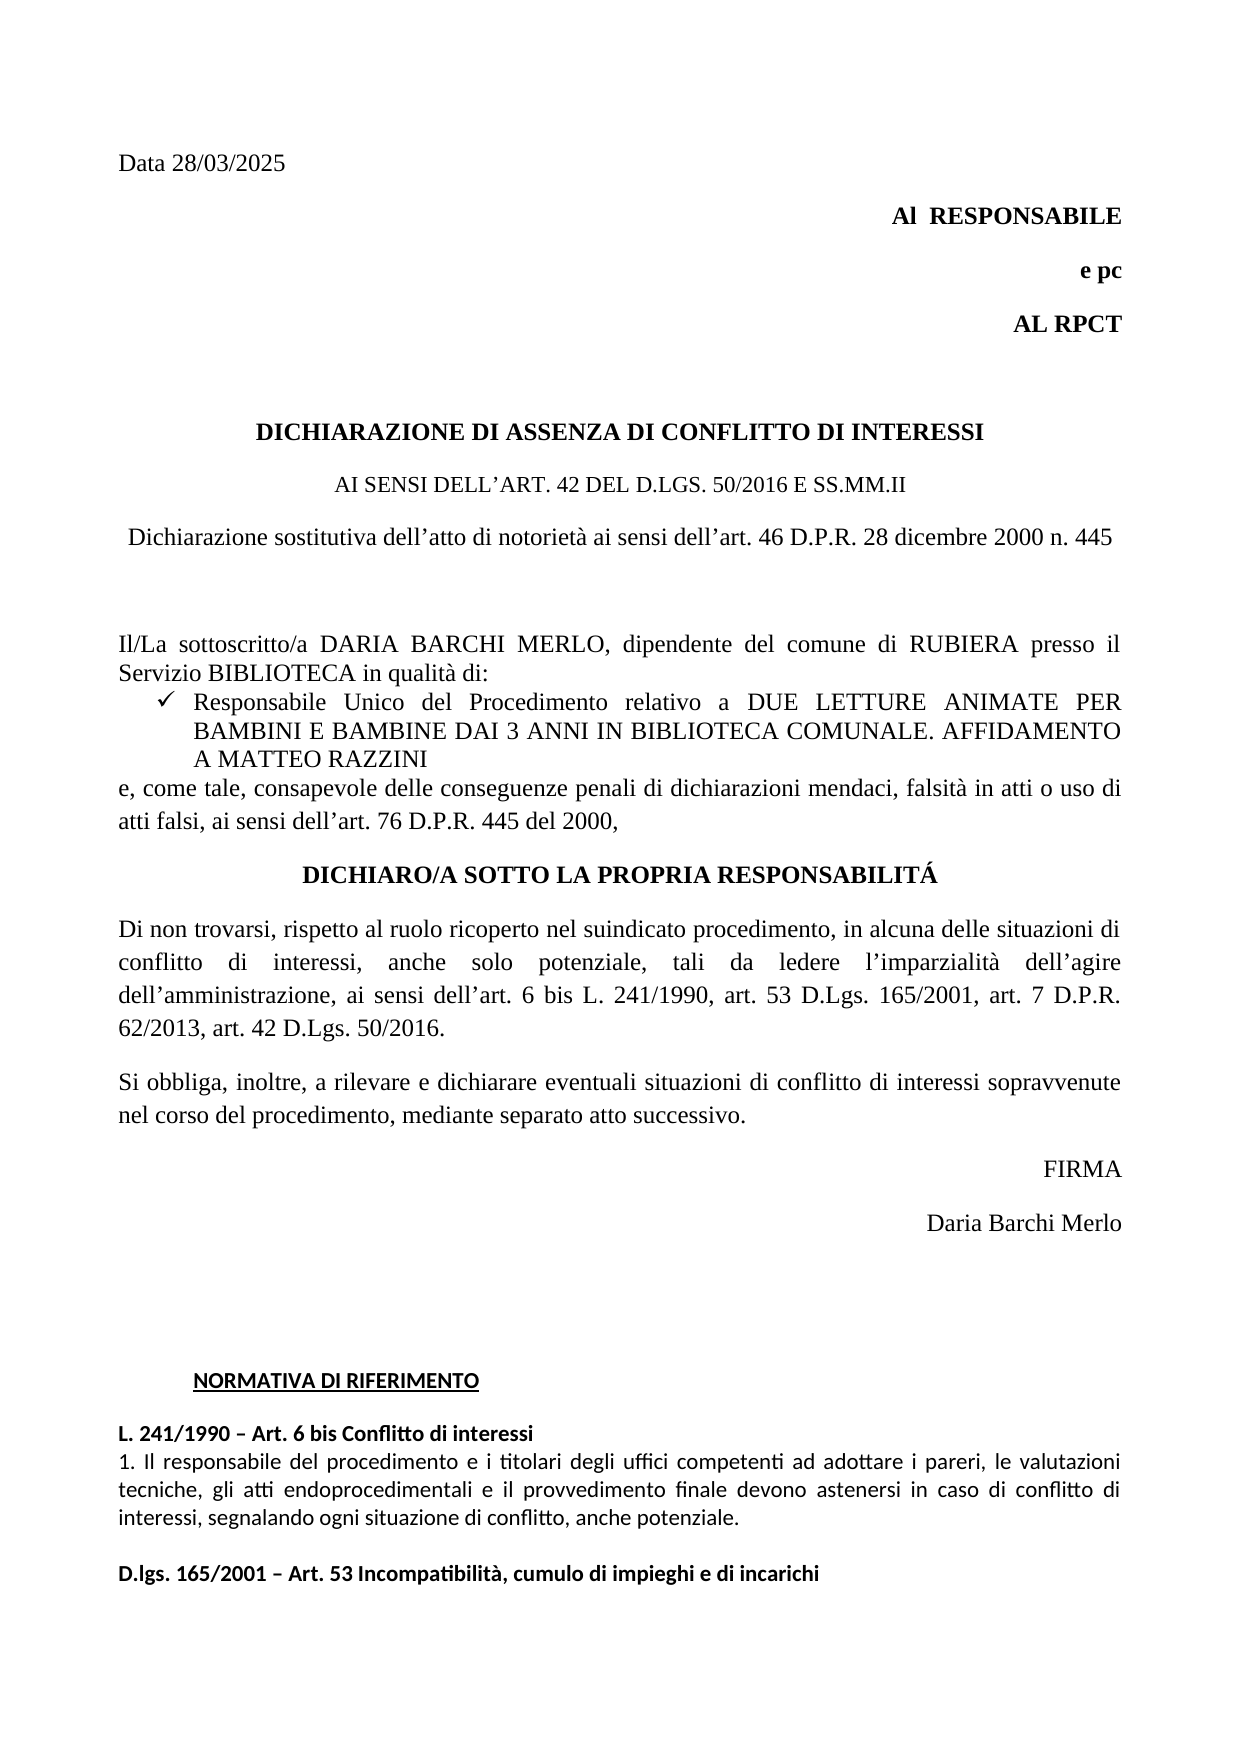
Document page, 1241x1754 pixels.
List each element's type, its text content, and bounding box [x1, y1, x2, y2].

text AI SENSI DELL’ART. 42 DEL D.LGS. 50/2016 E SS.MM.II [118, 471, 1122, 497]
text D.lgs. 165/2001 – Art. 53 Incompatibilità, cumulo di impieghi e di incarichi [118, 1559, 1122, 1587]
text L. 241/1990 – Art. 6 bis Conflitto di interessi [118, 1419, 1122, 1447]
text Il/La sottoscritto/a DARIA BARCHI MERLO, dipendente del comune di RUBIERA presso il Servizio BIBLIOTECA in qualità di: [118, 629, 1122, 687]
text Al RESPONSABILE [118, 201, 1122, 230]
text NORMATIVA DI RIFERIMENTO [118, 1366, 1122, 1394]
text Data 28/03/2025 [118, 148, 1122, 176]
text Dichiarazione sostitutiva dell’atto di notorietà ai sensi dell’art. 46 D.P.R. 28 dicembre 2000 n. 445 [118, 522, 1122, 551]
text DICHIARAZIONE DI ASSENZA DI CONFLITTO DI INTERESSI [118, 417, 1122, 446]
text e, come tale, consapevole delle conseguenze penali di dichiarazioni mendaci, falsità in atti o uso di atti falsi, ai sensi dell’art. 76 D.P.R. 445 del 2000, [118, 773, 1122, 835]
text Di non trovarsi, rispetto al ruolo ricoperto nel suindicato procedimento, in alcuna delle situazioni di conflitto di interessi, anche solo potenziale, tali da ledere l’imparzialità dell’agire dell’amministrazione, ai sensi dell’art. 6 bis L. 241/1990, art. 53 D.Lgs. 165/2001, art. 7 D.P.R. 62/2013, art. 42 D.Lgs. 50/2016. [118, 914, 1122, 1042]
list Responsabile Unico del Procedimento relativo a DUE LETTURE ANIMATE PER BAMBINI E BAMBINE DAI 3 ANNI IN BIBLIOTECA COMUNALE. AFFIDAMENTO A MATTEO RAZZINI [156, 687, 1122, 773]
text DICHIARO/A SOTTO LA PROPRIA RESPONSABILITÁ [118, 860, 1122, 889]
text Daria Barchi Merlo [118, 1208, 1122, 1236]
text e pc [118, 255, 1122, 284]
text AL RPCT [118, 309, 1122, 338]
text Si obbliga, inoltre, a rilevare e dichiarare eventuali situazioni di conflitto di interessi sopravvenute nel corso del procedimento, mediante separato atto successivo. [118, 1067, 1122, 1129]
text FIRMA [118, 1154, 1122, 1182]
text 1. Il responsabile del procedimento e i titolari degli uffici competenti ad adottare i pareri, le valutazioni tecniche, gli atti endoprocedimentali e il provvedimento finale devono astenersi in caso di conflitto di interessi, segnalando ogni situazione di conflitto, anche potenziale. [118, 1447, 1122, 1531]
